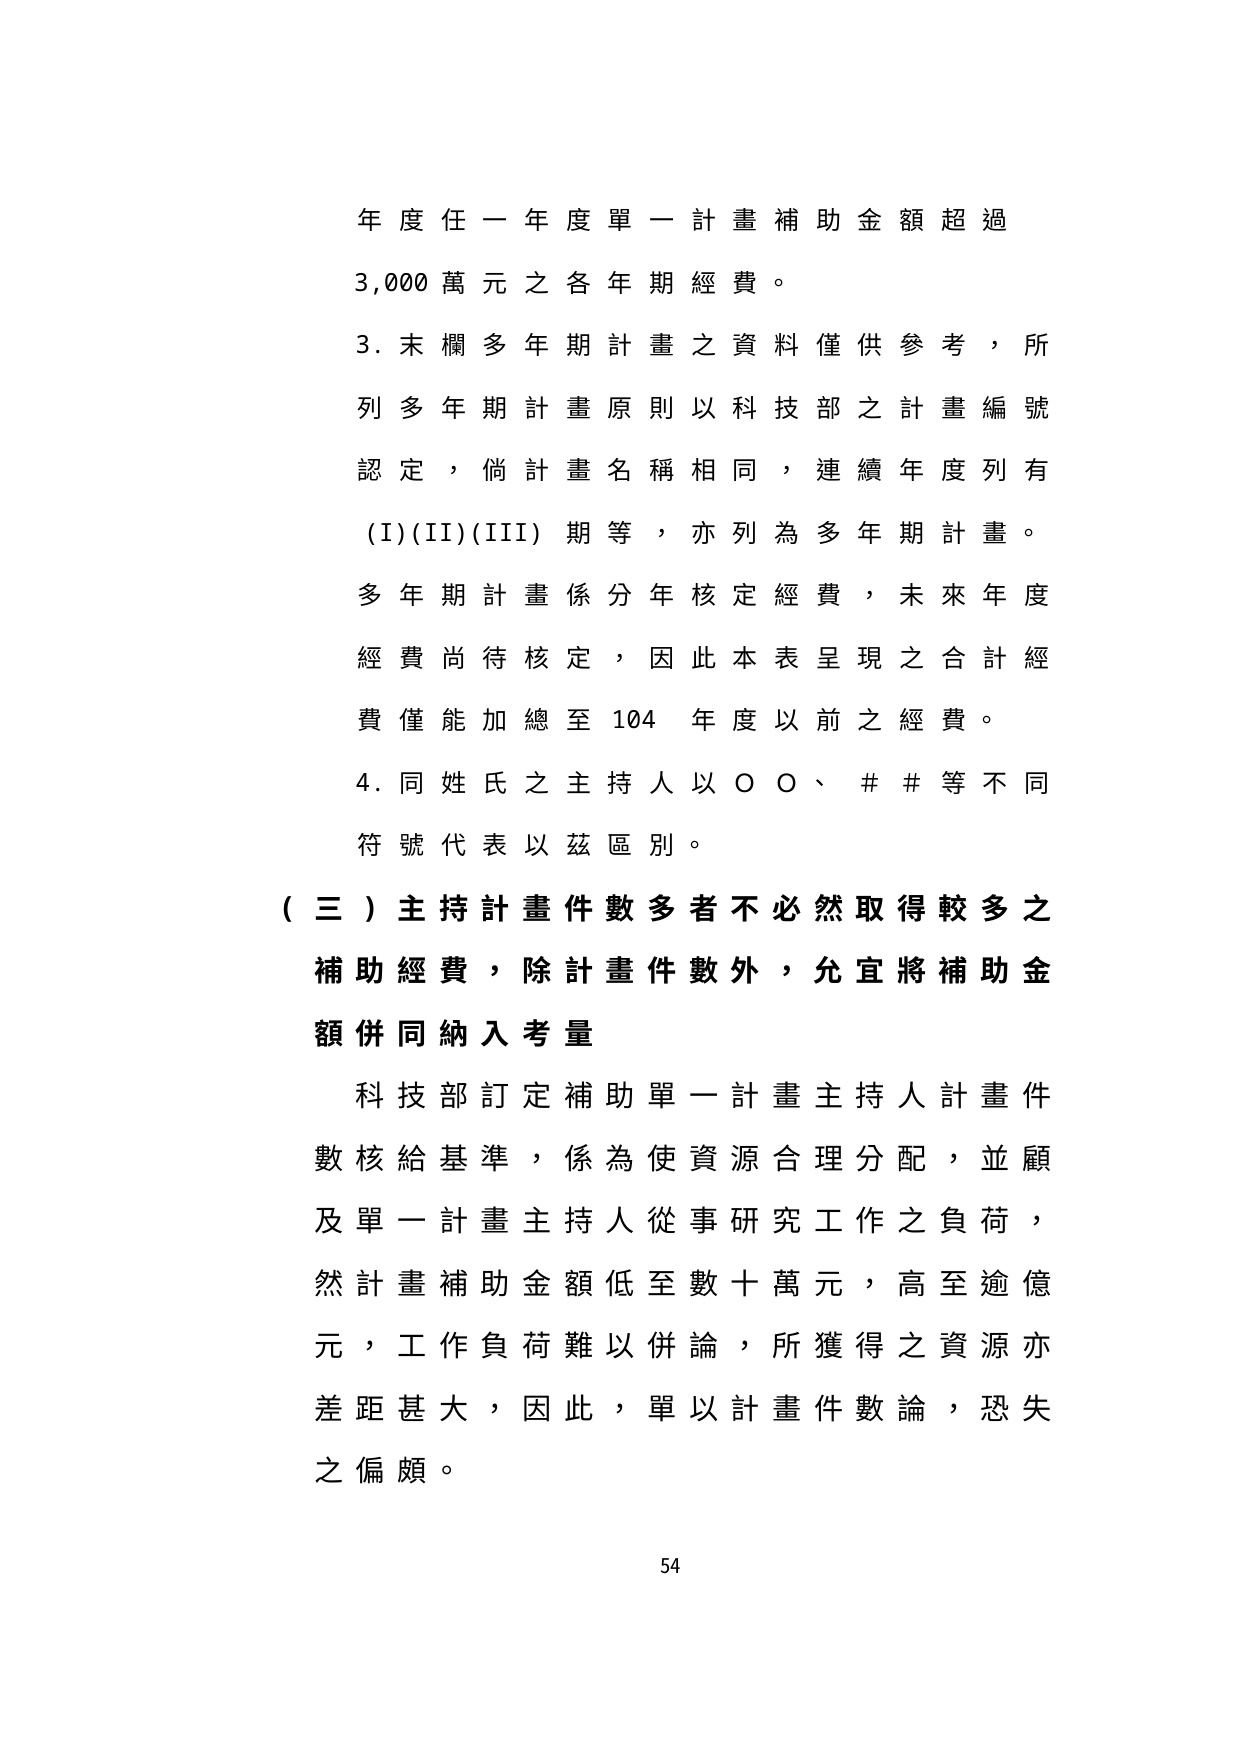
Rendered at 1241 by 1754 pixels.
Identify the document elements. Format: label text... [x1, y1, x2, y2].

text 年度任一年度單一計畫補助金額超過3,000萬元之各年期經費。 [321, 177, 1058, 302]
text 4.同姓氏之主持人以ＯＯ、＃＃等不同符號代表以茲區別。 [321, 740, 1058, 865]
text (三)主持計畫件數多者不必然取得較多之補助經費，除計畫件數外，允宜將補助金額併同納入考量 [242, 865, 1058, 1052]
text 科技部訂定補助單一計畫主持人計畫件數核給基準，係為使資源合理分配，並顧及單一計畫主持人從事研究工作之負荷，然計畫補助金額低至數十萬元，高至逾億元，工作負荷難以併論，所獲得之資源亦差距甚大，因此，單以計畫件數論，恐失之偏頗。 [271, 1052, 1058, 1490]
text 3.末欄多年期計畫之資料僅供參考，所列多年期計畫原則以科技部之計畫編號認定，倘計畫名稱相同，連續年度列有(I)(II)(III)期等，亦列為多年期計畫。多年期計畫係分年核定經費，未來年度經費尚待核定，因此本表呈現之合計經費僅能加總至104 年度以前之經費。 [321, 302, 1058, 740]
